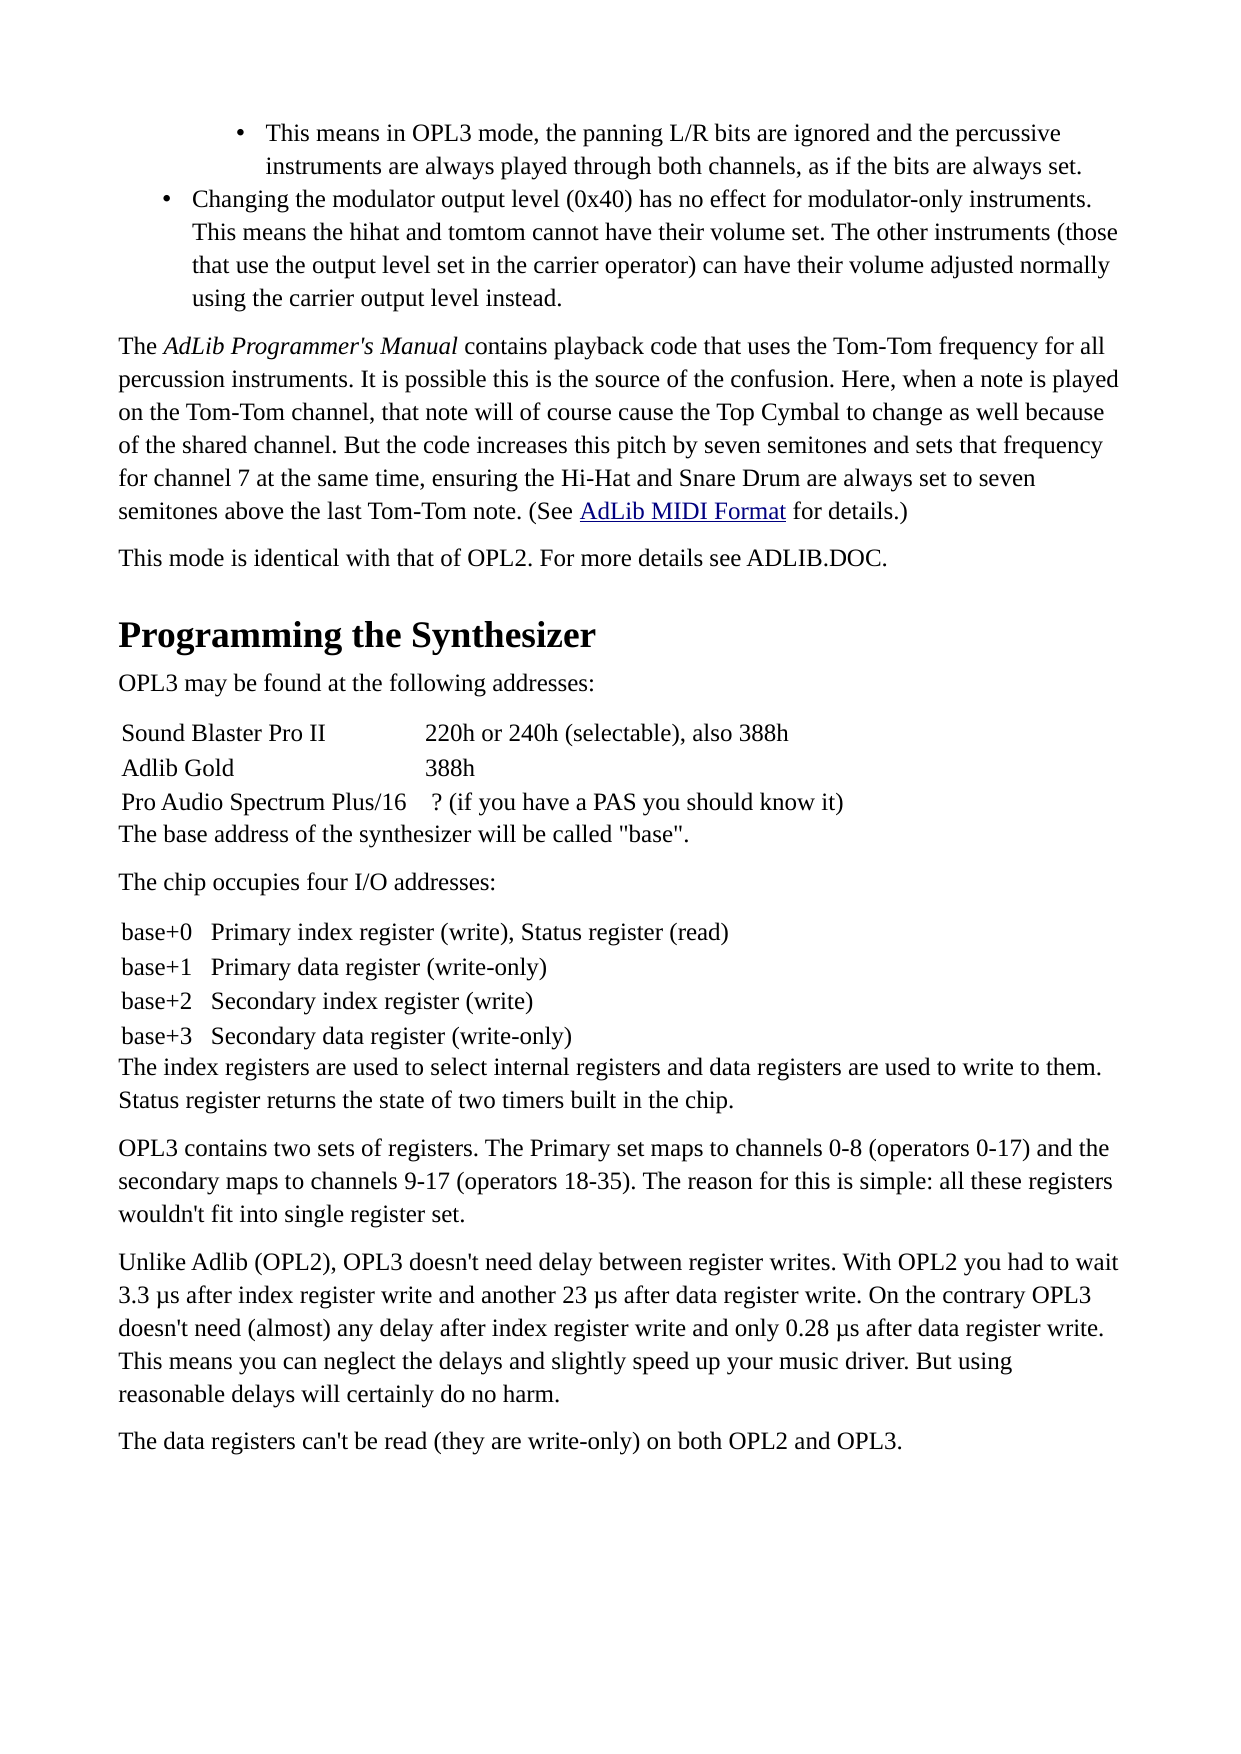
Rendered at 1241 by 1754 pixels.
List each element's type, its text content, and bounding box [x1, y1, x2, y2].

text The chip occupies four I/O addresses: [118, 867, 1122, 895]
table_cell ? (if you have a PAS you should know it) [422, 784, 861, 819]
text The base address of the synthesizer will be called "base". [118, 819, 1122, 848]
text This mode is identical with that of OPL2. For more details see ADLIB.DOC. [118, 543, 1122, 572]
table_cell 388h [422, 750, 861, 784]
list This means in OPL3 mode, the panning L/R bits are ignored and the percussive instruments are always played through both channels, as if the bits are always set. [236, 118, 1122, 180]
table_cell base+2 [118, 983, 208, 1018]
table_header Sound Blaster Pro II [118, 715, 422, 750]
table_cell Pro Audio Spectrum Plus/16 [118, 784, 422, 819]
text The AdLib Programmer's Manual contains playback code that uses the Tom-Tom frequency for all percussion instruments. It is possible this is the source of the confusion. Here, when a note is played on the Tom-Tom channel, that note will of course cause the Top Cymbal to change as well because of the shared channel. But the code increases this pitch by seven semitones and sets that frequency for channel 7 at the same time, ensuring the Hi-Hat and Snare Drum are always set to seven semitones above the last Tom-Tom note. (See AdLib MIDI Format for details.) [118, 331, 1122, 525]
table_header Primary index register (write), Status register (read) [208, 914, 745, 949]
table_cell base+1 [118, 949, 208, 983]
text OPL3 may be found at the following addresses: [118, 668, 1122, 696]
table_cell Secondary data register (write-only) [208, 1018, 745, 1052]
table_header base+0 [118, 914, 208, 949]
table_cell base+3 [118, 1018, 208, 1052]
table_cell Adlib Gold [118, 750, 422, 784]
table_cell Secondary index register (write) [208, 983, 745, 1018]
subtitle Programming the Synthesizer [118, 612, 1122, 655]
table_cell Primary data register (write-only) [208, 949, 745, 983]
list Changing the modulator output level (0x40) has no effect for modulator-only instruments. This means the hihat and tomtom cannot have their volume set. The other instruments (those that use the output level set in the carrier operator) can have their volume adjusted normally using the carrier output level instead. [162, 184, 1122, 312]
text The data registers can't be read (they are write-only) on both OPL2 and OPL3. [118, 1426, 1122, 1455]
text Unlike Adlib (OPL2), OPL3 doesn't need delay between register writes. With OPL2 you had to wait 3.3 µs after index register write and another 23 µs after data register write. On the contrary OPL3 doesn't need (almost) any delay after index register write and only 0.28 µs after data register write. This means you can neglect the delays and slightly speed up your music driver. But using reasonable delays will certainly do no harm. [118, 1247, 1122, 1408]
table_header 220h or 240h (selectable), also 388h [422, 715, 861, 750]
text OPL3 contains two sets of registers. The Primary set maps to channels 0-8 (operators 0-17) and the secondary maps to channels 9-17 (operators 18-35). The reason for this is simple: all these registers wouldn't fit into single register set. [118, 1133, 1122, 1228]
text The index registers are used to select internal registers and data registers are used to write to them. Status register returns the state of two timers built in the chip. [118, 1052, 1122, 1114]
